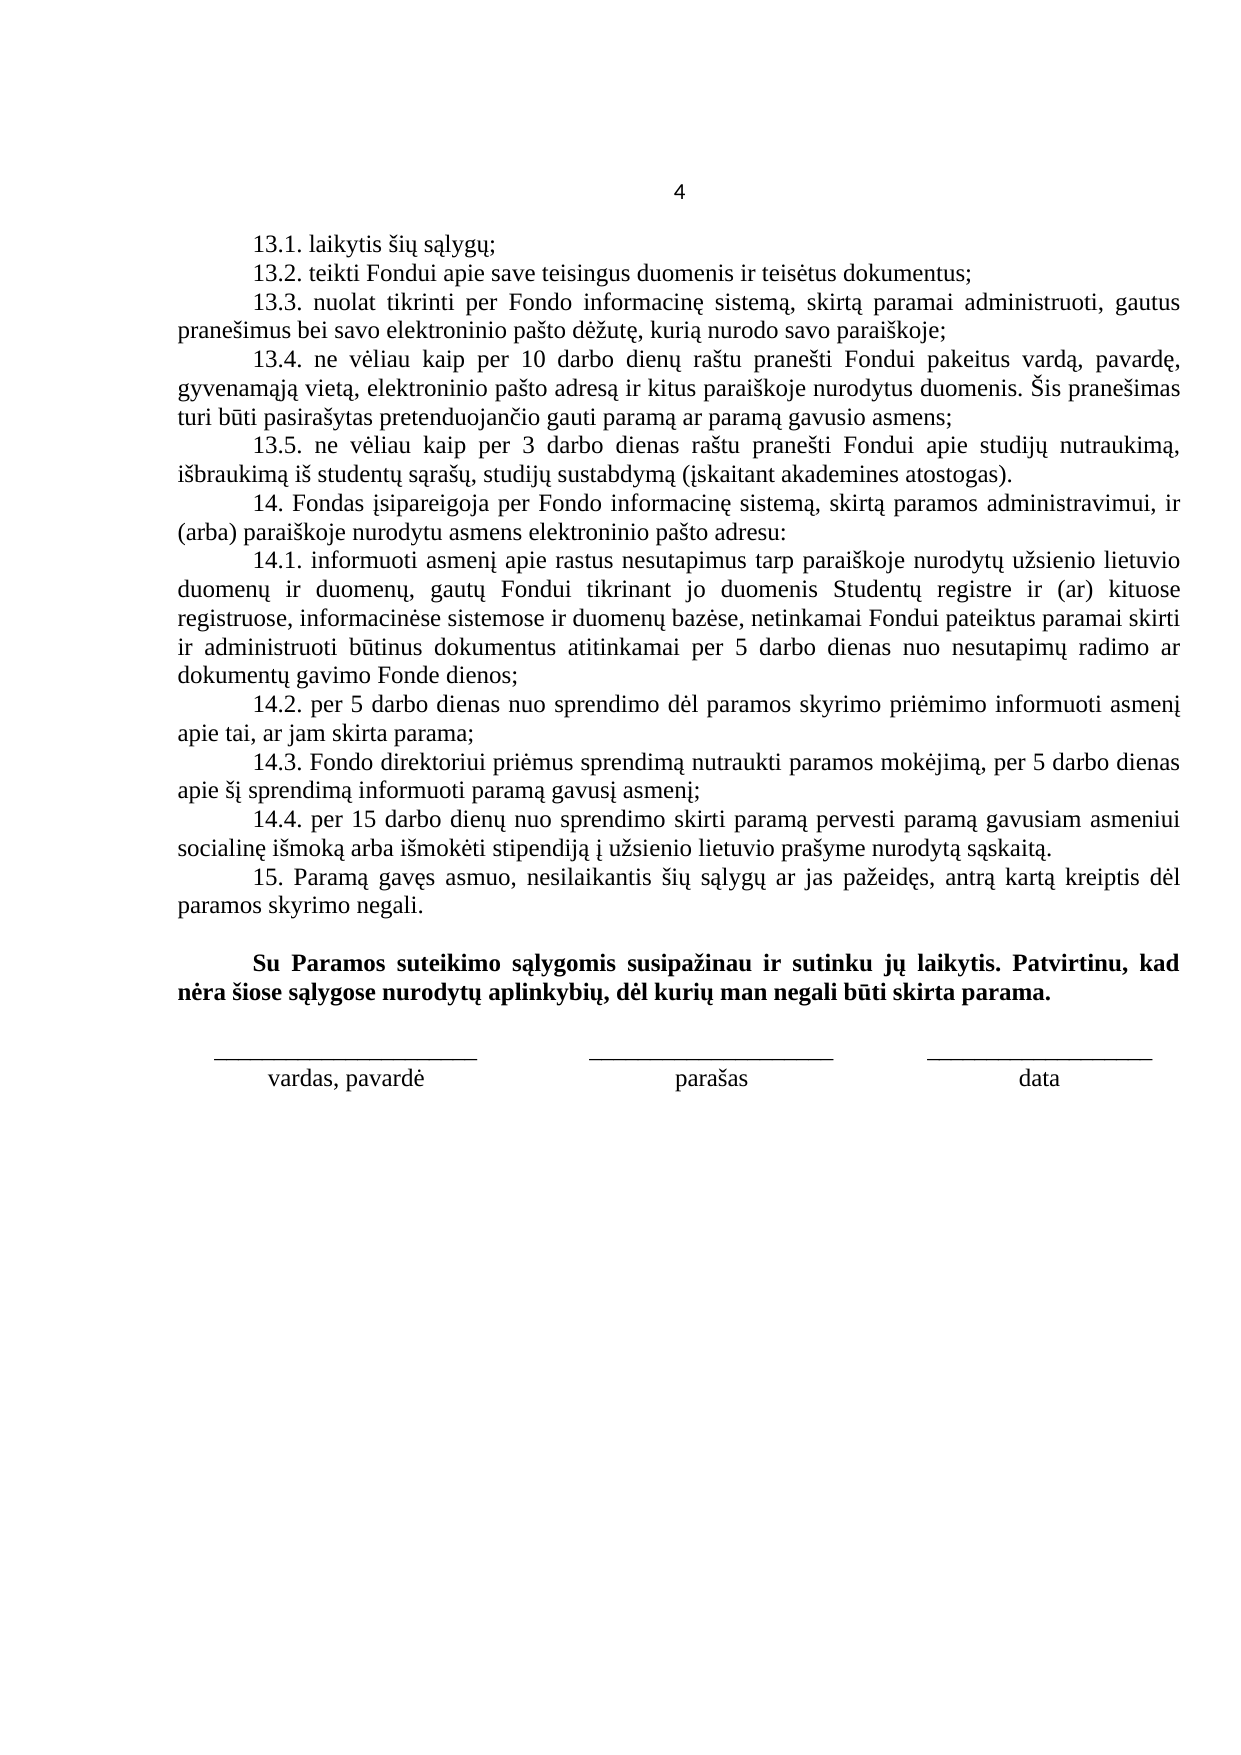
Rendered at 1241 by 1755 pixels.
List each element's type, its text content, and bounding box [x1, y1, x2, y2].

text 13.4. ne vėliau kaip per 10 darbo dienų raštu pranešti Fondui pakeitus vardą, pavardę, gyvenamąją vietą, elektroninio pašto adresą ir kitus paraiškoje nurodytus duomenis. Šis pranešimas turi būti pasirašytas pretenduojančio gauti paramą ar paramą gavusio asmens; [177, 344, 1181, 430]
text 13.2. teikti Fondui apie save teisingus duomenis ir teisėtus dokumentus; [177, 258, 1181, 287]
text 13.1. laikytis šių sąlygų; [177, 229, 1181, 258]
text 13.3. nuolat tikrinti per Fondo informacinę sistemą, skirtą paramai administruoti, gautus pranešimus bei savo elektroninio pašto dėžutę, kurią nurodo savo paraiškoje; [177, 287, 1181, 344]
text 15. Paramą gavęs asmuo, nesilaikantis šių sąlygų ar jas pažeidęs, antrą kartą kreiptis dėl paramos skyrimo negali. [177, 862, 1181, 919]
text vardas, pavardė parašas data [177, 1063, 1181, 1092]
text 14.2. per 5 darbo dienas nuo sprendimo dėl paramos skyrimo priėmimo informuoti asmenį apie tai, ar jam skirta parama; [177, 689, 1181, 747]
text 14.1. informuoti asmenį apie rastus nesutapimus tarp paraiškoje nurodytų užsienio lietuvio duomenų ir duomenų, gautų Fondui tikrinant jo duomenis Studentų registre ir (ar) kituose registruose, informacinėse sistemose ir duomenų bazėse, netinkamai Fondui pateiktus paramai skirti ir administruoti būtinus dokumentus atitinkamai per 5 darbo dienas nuo nesutapimų radimo ar dokumentų gavimo Fonde dienos; [177, 545, 1181, 689]
text 14.3. Fondo direktoriui priėmus sprendimą nutraukti paramos mokėjimą, per 5 darbo dienas apie šį sprendimą informuoti paramą gavusį asmenį; [177, 747, 1181, 804]
text 14. Fondas įsipareigoja per Fondo informacinę sistemą, skirtą paramos administravimui, ir (arba) paraiškoje nurodytu asmens elektroninio pašto adresu: [177, 488, 1181, 545]
text Su Paramos suteikimo sąlygomis susipažinau ir sutinku jų laikytis. Patvirtinu, kad nėra šiose sąlygose nurodytų aplinkybių, dėl kurių man negali būti skirta parama. [177, 948, 1181, 1005]
text 14.4. per 15 darbo dienų nuo sprendimo skirti paramą pervesti paramą gavusiam asmeniui socialinę išmoką arba išmokėti stipendiją į užsienio lietuvio prašyme nurodytą sąskaitą. [177, 804, 1181, 862]
text 13.5. ne vėliau kaip per 3 darbo dienas raštu pranešti Fondui apie studijų nutraukimą, išbraukimą iš studentų sąrašų, studijų sustabdymą (įskaitant akademines atostogas). [177, 430, 1181, 488]
